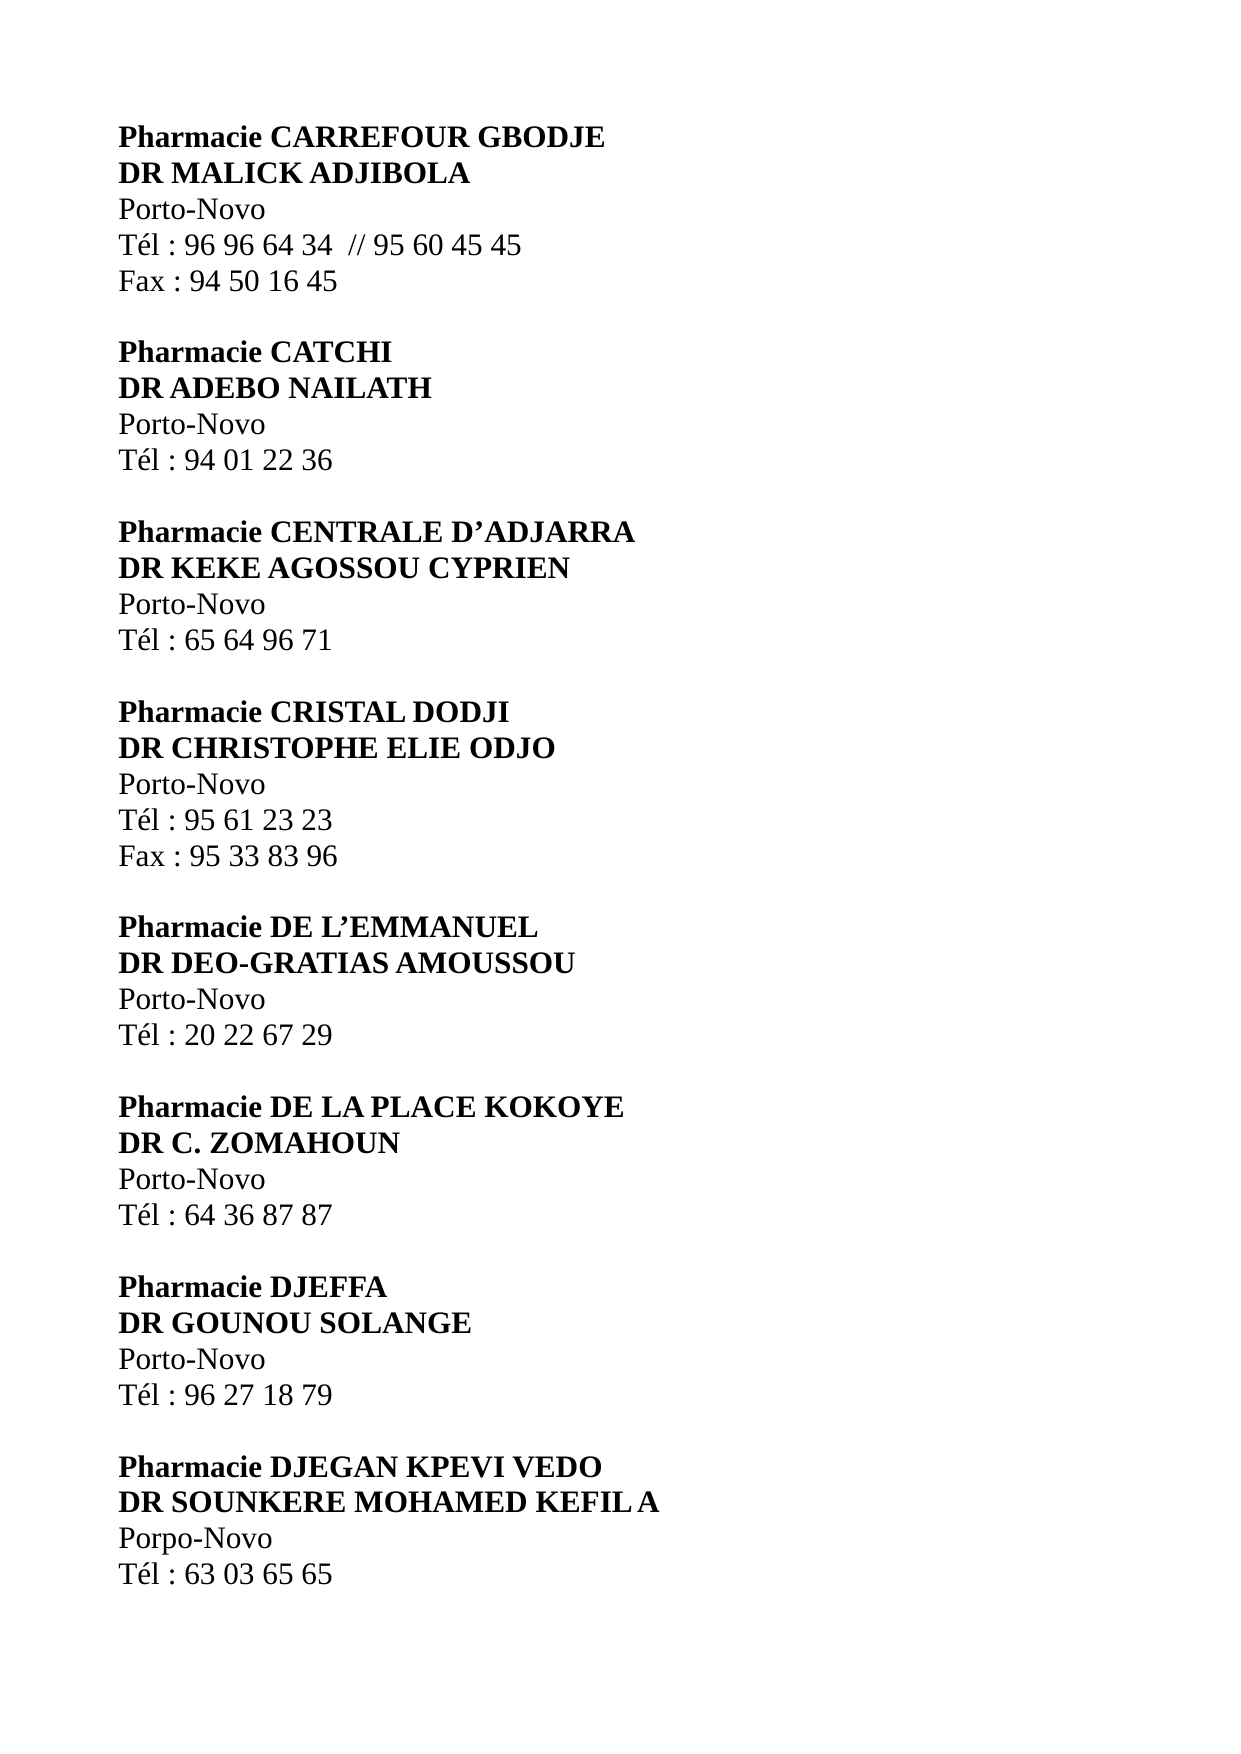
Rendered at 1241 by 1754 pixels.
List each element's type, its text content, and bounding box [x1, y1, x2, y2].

text DR KEKE AGOSSOU CYPRIEN [118, 549, 1122, 585]
text Porto-Novo [118, 585, 1122, 621]
text Tél : 65 64 96 71 [118, 621, 1122, 657]
text Tél : 95 61 23 23 [118, 801, 1122, 837]
text Tél : 63 03 65 65 [118, 1556, 1122, 1592]
text Pharmacie CARREFOUR GBODJE [118, 118, 1122, 154]
text Pharmacie DJEGAN KPEVI VEDO [118, 1448, 1122, 1484]
text Porto-Novo [118, 1340, 1122, 1376]
text Pharmacie CRISTAL DODJI [118, 693, 1122, 729]
text Porto-Novo [118, 1160, 1122, 1196]
text Pharmacie DJEFFA [118, 1268, 1122, 1304]
text DR DEO-GRATIAS AMOUSSOU [118, 945, 1122, 981]
text DR C. ZOMAHOUN [118, 1124, 1122, 1160]
text Tél : 96 96 64 34 // 95 60 45 45 [118, 226, 1122, 262]
text Pharmacie CENTRALE D’ADJARRA [118, 513, 1122, 549]
text Porto-Novo [118, 190, 1122, 226]
text DR CHRISTOPHE ELIE ODJO [118, 729, 1122, 765]
text Porpo-Novo [118, 1520, 1122, 1556]
text Tél : 20 22 67 29 [118, 1017, 1122, 1052]
text Fax : 94 50 16 45 [118, 262, 1122, 298]
text Tél : 94 01 22 36 [118, 442, 1122, 477]
text Pharmacie DE LA PLACE KOKOYE [118, 1088, 1122, 1124]
text Fax : 95 33 83 96 [118, 837, 1122, 873]
text DR ADEBO NAILATH [118, 370, 1122, 406]
text Porto-Novo [118, 765, 1122, 801]
text DR SOUNKERE MOHAMED KEFIL A [118, 1484, 1122, 1520]
text Porto-Novo [118, 406, 1122, 442]
text Porto-Novo [118, 981, 1122, 1017]
text Pharmacie DE L’EMMANUEL [118, 909, 1122, 945]
text DR MALICK ADJIBOLA [118, 154, 1122, 190]
text Pharmacie CATCHI [118, 334, 1122, 370]
text Tél : 96 27 18 79 [118, 1376, 1122, 1412]
text Tél : 64 36 87 87 [118, 1196, 1122, 1232]
text DR GOUNOU SOLANGE [118, 1304, 1122, 1340]
